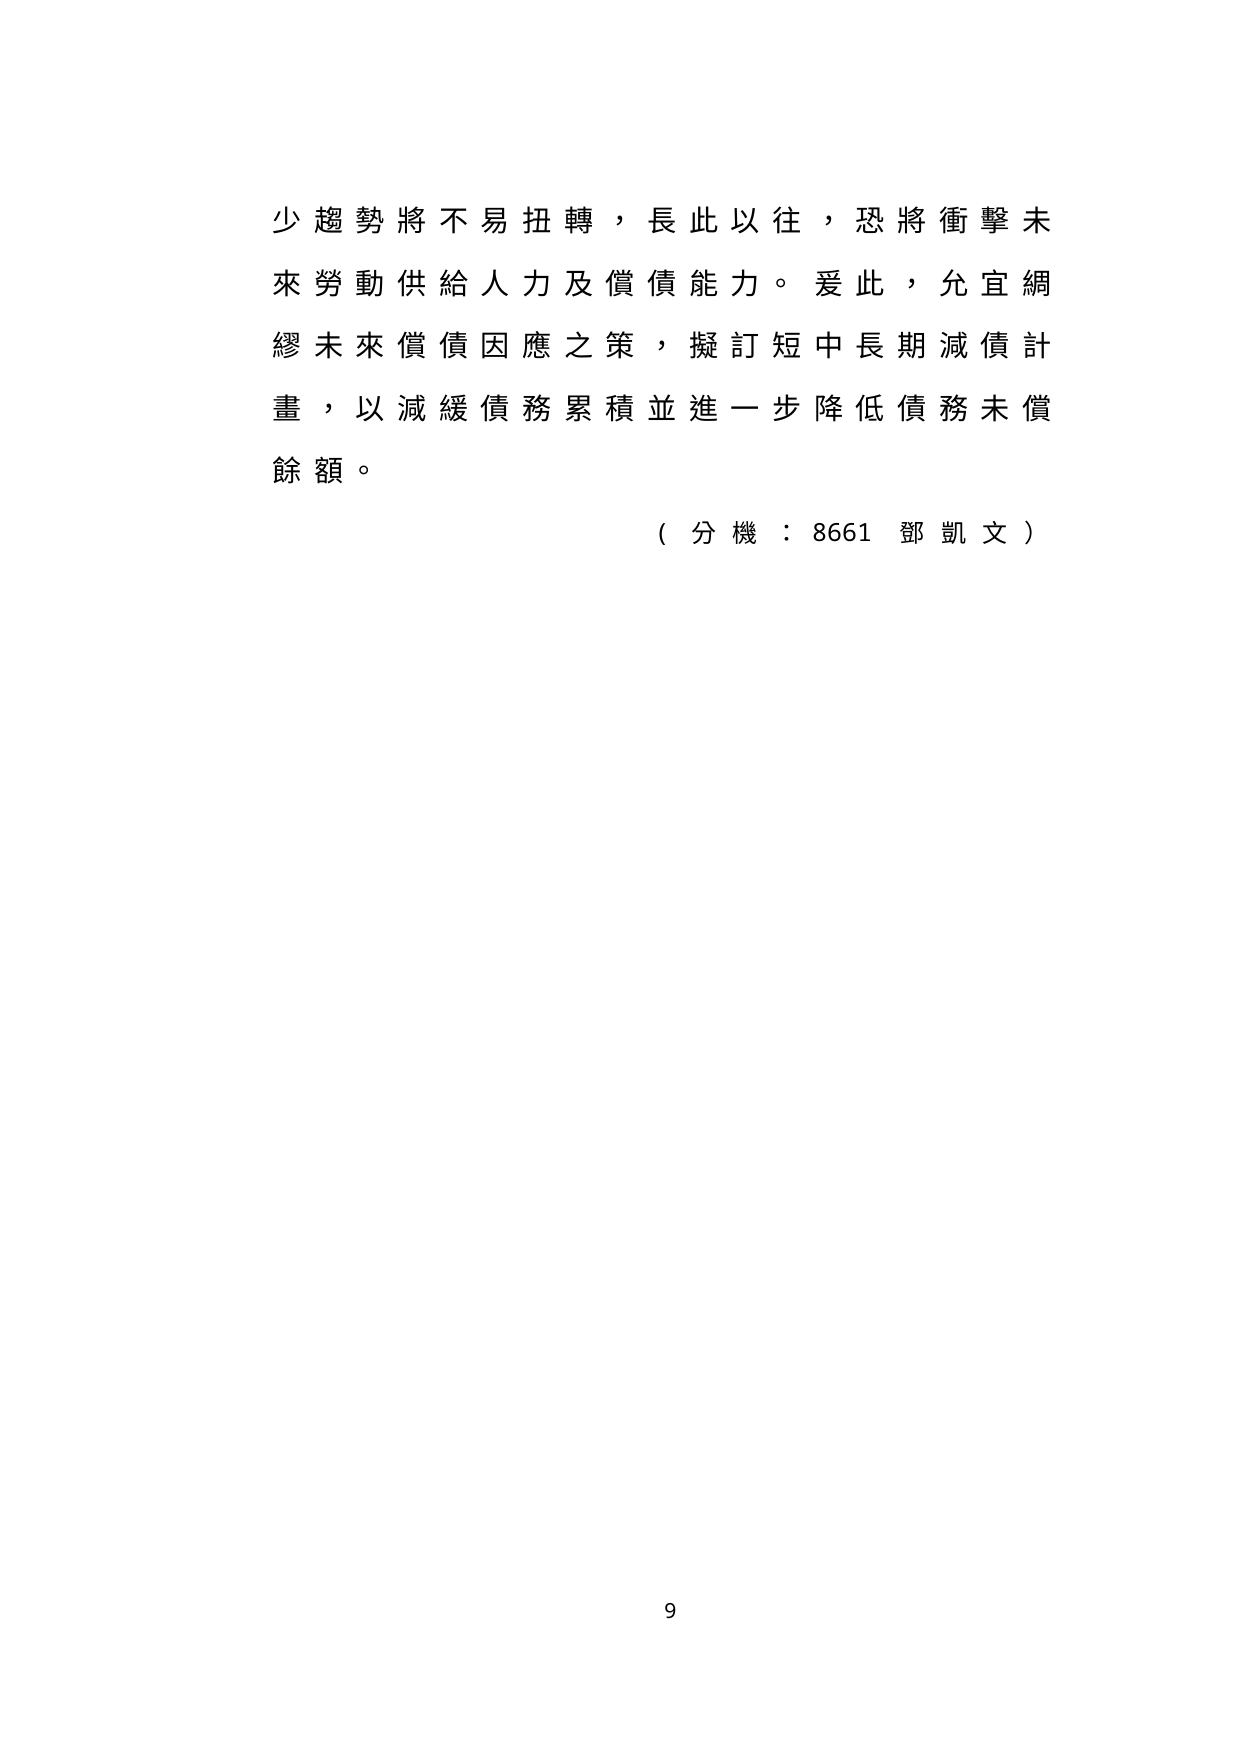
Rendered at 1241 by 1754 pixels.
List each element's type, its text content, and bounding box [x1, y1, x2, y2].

text (分機：8661 鄧凱文） [183, 490, 1058, 552]
text 少趨勢將不易扭轉，長此以往，恐將衝擊未來勞動供給人力及償債能力。爰此，允宜綢繆未來償債因應之策，擬訂短中長期減債計畫，以減緩債務累積並進一步降低債務未償餘額。 [242, 177, 1058, 490]
